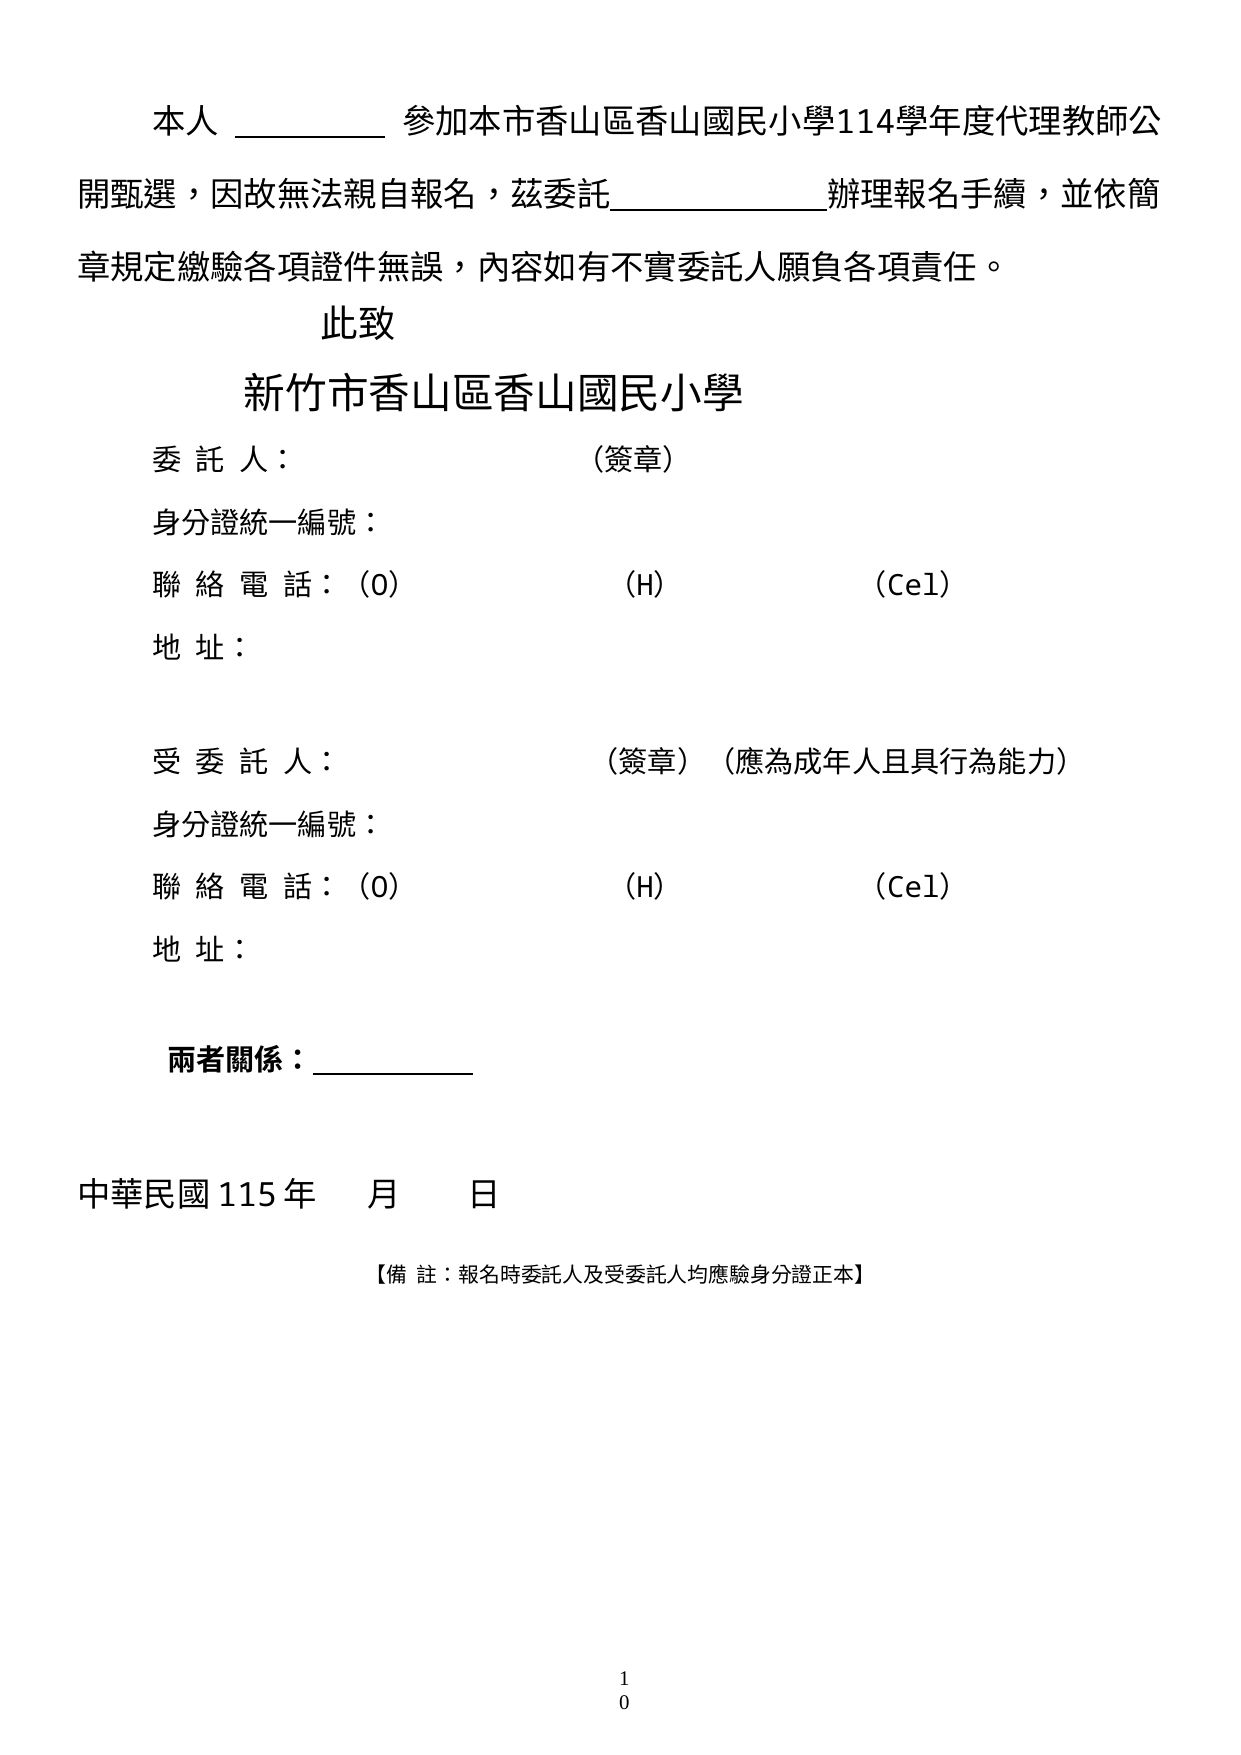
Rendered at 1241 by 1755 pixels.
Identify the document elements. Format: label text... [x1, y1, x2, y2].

text 地 址： [152, 910, 1163, 973]
text 新竹市香山區香山國民小學 [77, 361, 1163, 421]
text 【備 註：報名時委託人及受委託人均應驗身分證正本】 [77, 1216, 1163, 1299]
text 身分證統一編號： [152, 785, 1163, 848]
text 委 託 人： （簽章） [152, 421, 1163, 483]
text 此致 [171, 294, 1163, 348]
text 地 址： [152, 608, 1163, 671]
text 聯 絡 電 話：（O） （H） （Cel） [152, 546, 1163, 608]
text 本人 參加本市香山區香山國民小學114學年度代理教師公開甄選，因故無法親自報名，茲委託 辦理報名手續，並依簡章規定繳驗各項證件無誤，內容如有不實委託人願負各項責任。 [77, 75, 1163, 294]
text 中華民國115年 月 日 [77, 1168, 1163, 1216]
text 受 委 託 人： （簽章）（應為成年人且具行為能力） [152, 723, 1163, 785]
text 兩者關係： [77, 1030, 1163, 1081]
text 身分證統一編號： [152, 483, 1163, 546]
text 聯 絡 電 話：（O） （H） （Cel） [152, 848, 1163, 910]
